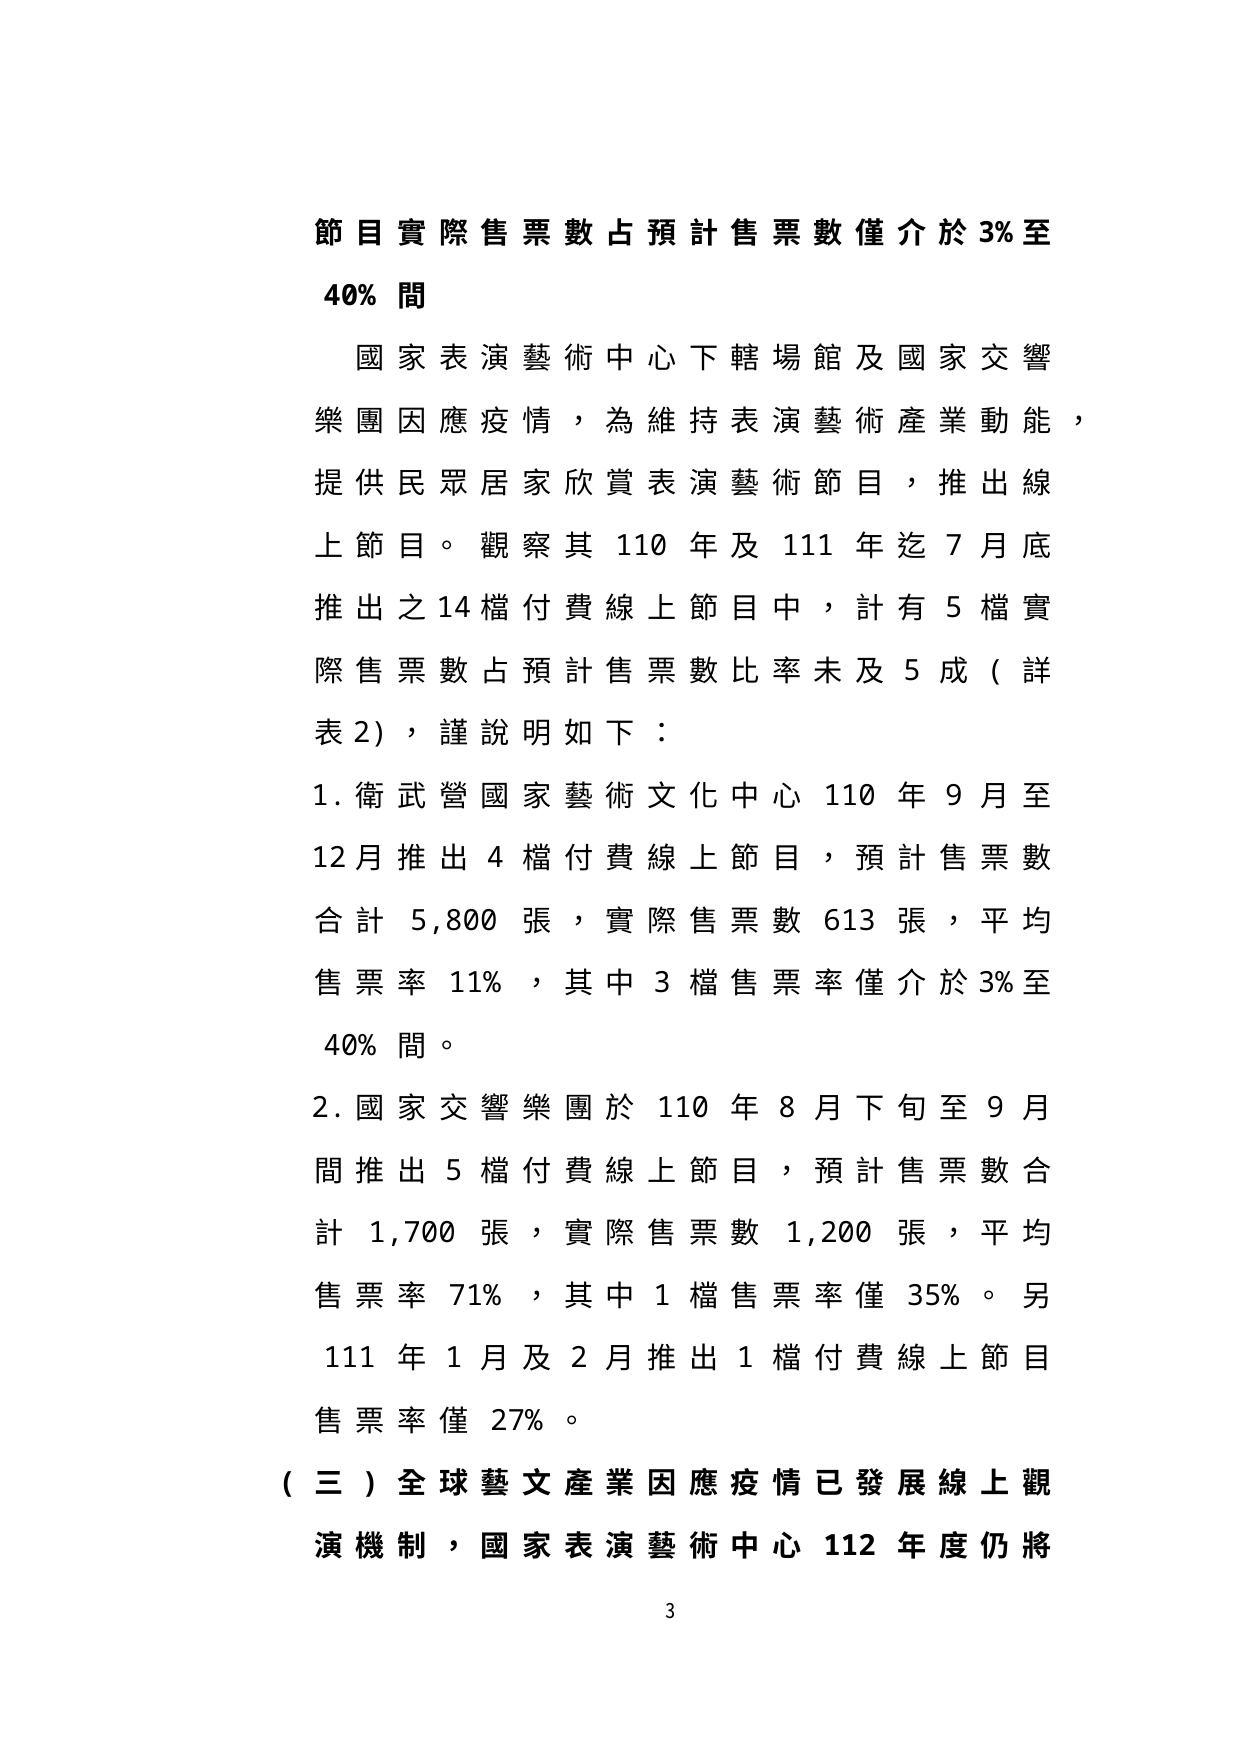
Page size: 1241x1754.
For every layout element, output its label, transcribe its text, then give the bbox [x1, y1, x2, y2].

text (三)全球藝文產業因應疫情已發展線上觀演機制，國家表演藝術中心112年度仍將 [242, 1439, 1058, 1564]
text 1.衛武營國家藝術文化中心110年9月至12月推出4檔付費線上節目，預計售票數合計5,800張，實際售票數613張，平均售票率11%，其中3檔售票率僅介於3%至40%間。 [271, 752, 1058, 1064]
text 國家表演藝術中心下轄場館及國家交響樂團因應疫情，為維持表演藝術產業動能，提供民眾居家欣賞表演藝術節目，推出線上節目。觀察其110年及111年迄7月底推出之14檔付費線上節目中，計有5檔實際售票數占預計售票數比率未及5成(詳表2)，謹說明如下： [271, 314, 1058, 752]
text 節目實際售票數占預計售票數僅介於3%至40%間 [242, 189, 1058, 314]
text 2.國家交響樂團於110年8月下旬至9月間推出5檔付費線上節目，預計售票數合計1,700張，實際售票數1,200張，平均售票率71%，其中1檔售票率僅35%。另111年1月及2月推出1檔付費線上節目售票率僅27%。 [271, 1064, 1058, 1439]
